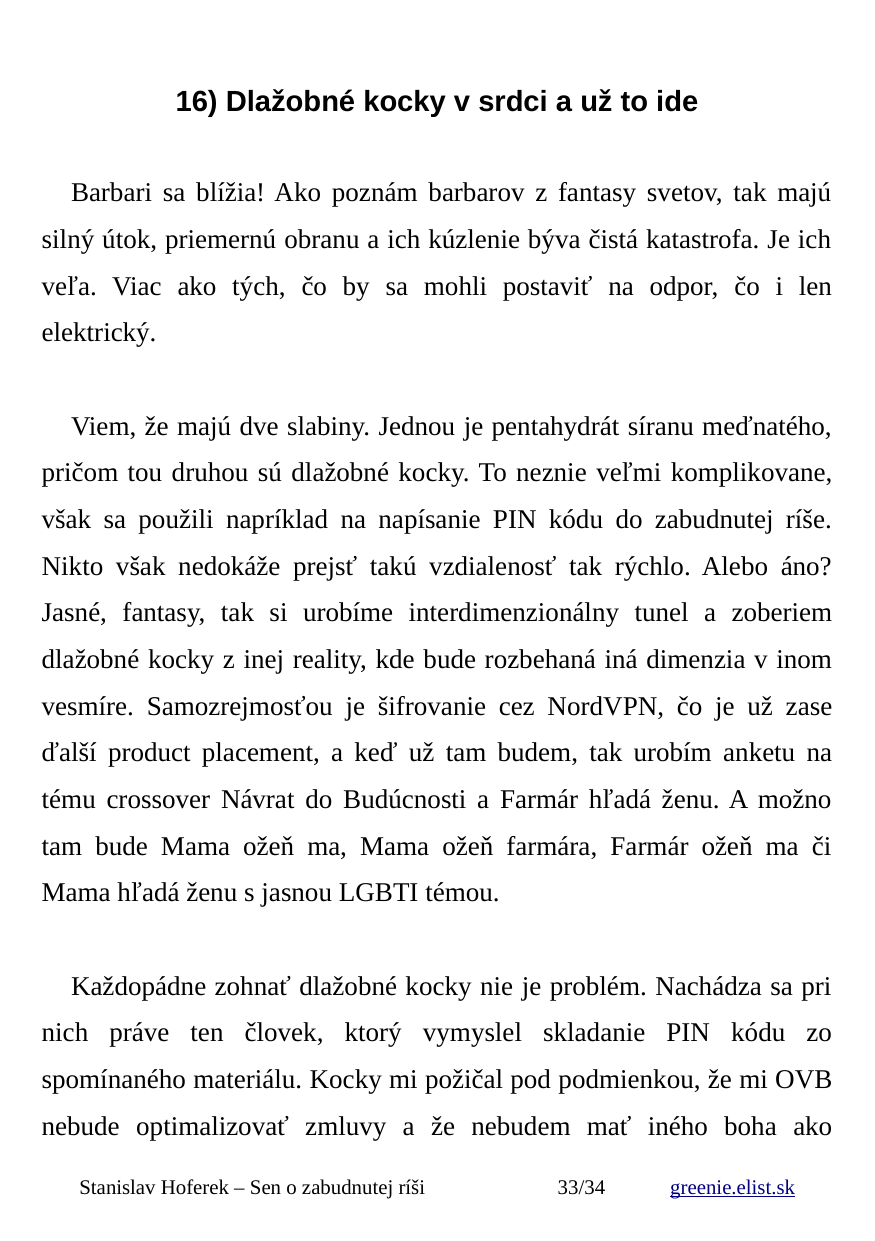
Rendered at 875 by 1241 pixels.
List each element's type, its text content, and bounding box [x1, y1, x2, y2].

subtitle 16) Dlažobné kocky v srdci a už to ide [41, 84, 833, 117]
text Barbari sa blížia! Ako poznám barbarov z fantasy svetov, tak majú silný útok, priemernú obranu a ich kúzlenie býva čistá katastrofa. Je ich veľa. Viac ako tých, čo by sa mohli postaviť na odpor, čo i len elektrický. [41, 176, 833, 348]
text Každopádne zohnať dlažobné kocky nie je problém. Nachádza sa pri nich práve ten človek, ktorý vymyslel skladanie PIN kódu zo spomínaného materiálu. Kocky mi požičal pod podmienkou, že mi OVB nebude optimalizovať zmluvy a že nebudem mať iného boha ako [41, 970, 833, 1141]
text Viem, že majú dve slabiny. Jednou je pentahydrát síranu meďnatého, pričom tou druhou sú dlažobné kocky. To neznie veľmi komplikovane, však sa použili napríklad na napísanie PIN kódu do zabudnutej ríše. Nikto však nedokáže prejsť takú vzdialenosť tak rýchlo. Alebo áno? Jasné, fantasy, tak si urobíme interdimenzionálny tunel a zoberiem dlažobné kocky z inej reality, kde bude rozbehaná iná dimenzia v inom vesmíre. Samozrejmosťou je šifrovanie cez NordVPN, čo je už zase ďalší product placement, a keď už tam budem, tak urobím anketu na tému crossover Návrat do Budúcnosti a Farmár hľadá ženu. A možno tam bude Mama ožeň ma, Mama ožeň farmára, Farmár ožeň ma či Mama hľadá ženu s jasnou LGBTI témou. [41, 410, 833, 908]
